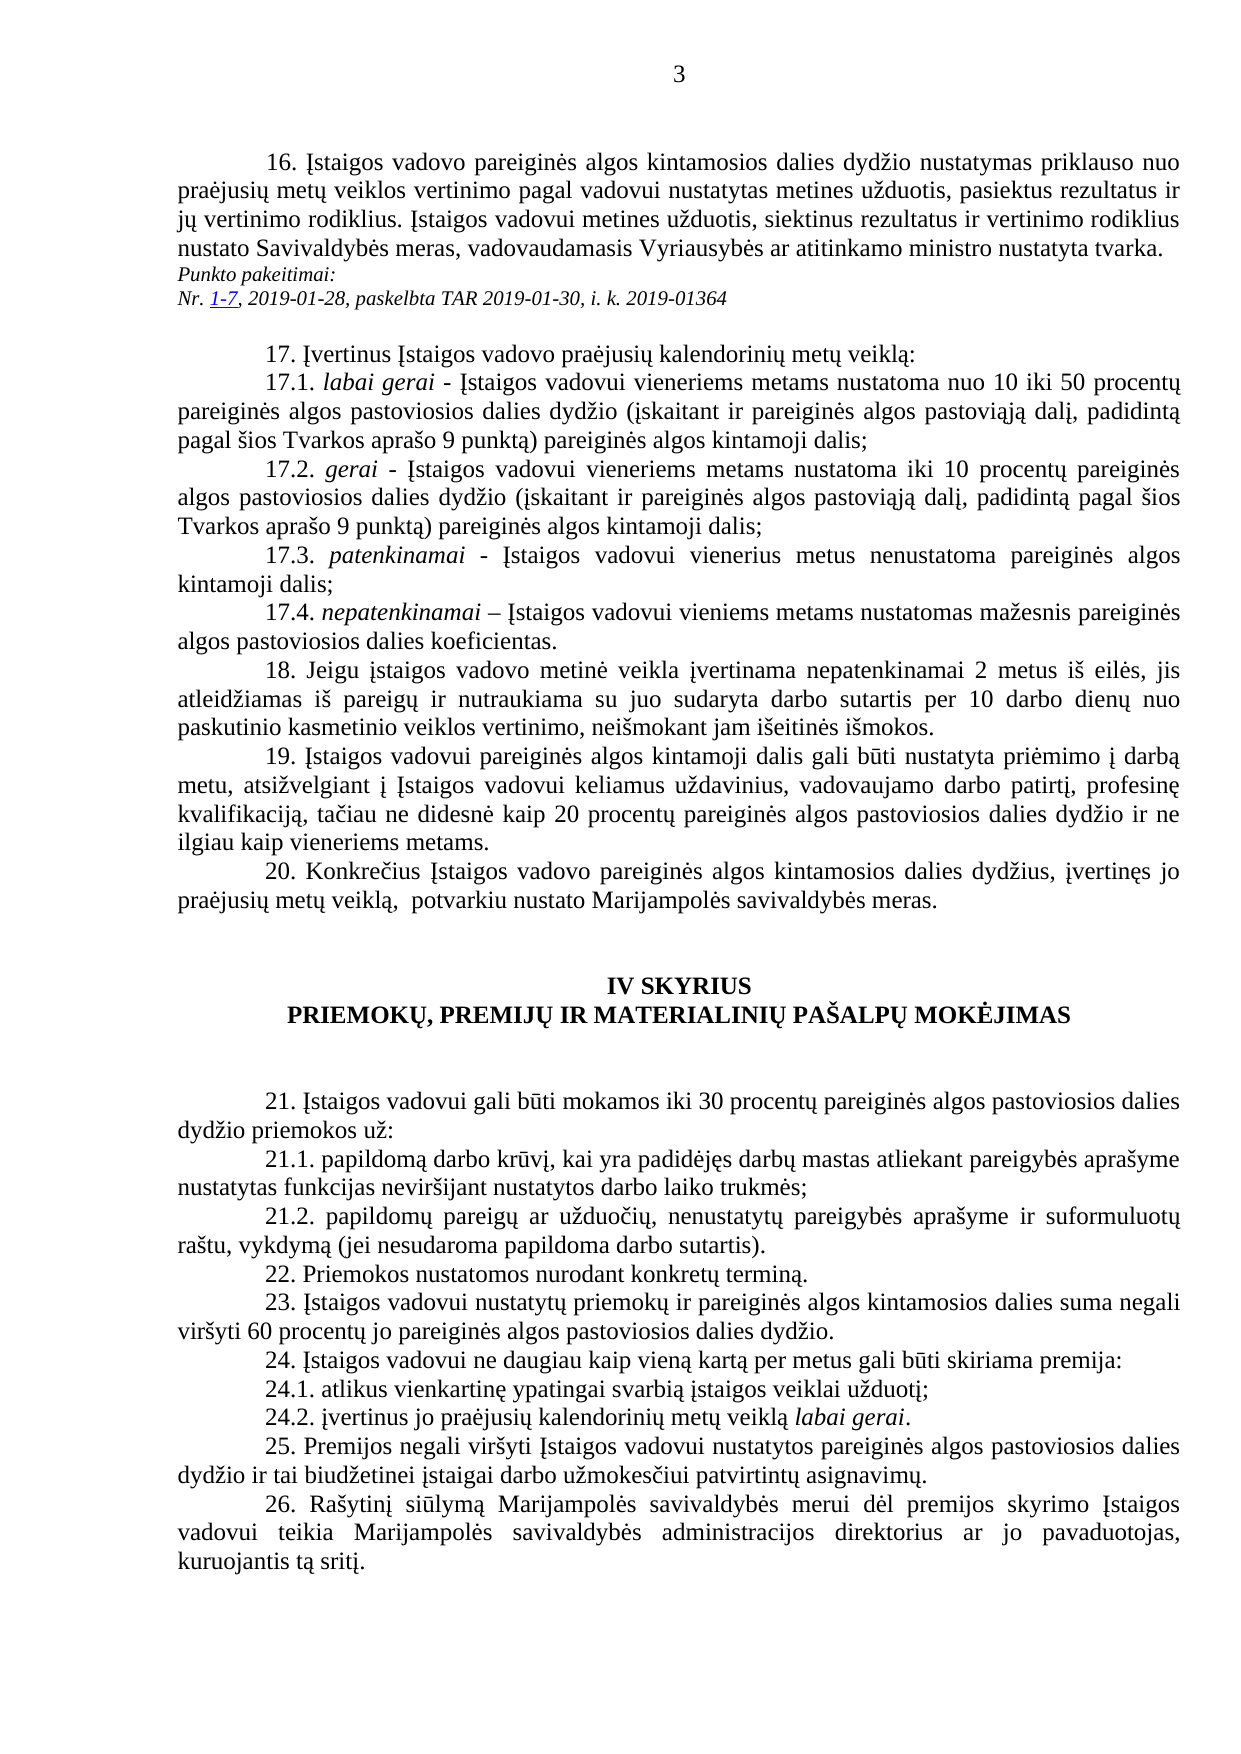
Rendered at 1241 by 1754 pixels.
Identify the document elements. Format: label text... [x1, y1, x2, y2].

text 26. Rašytinį siūlymą Marijampolės savivaldybės merui dėl premijos skyrimo Įstaigos vadovui teikia Marijampolės savivaldybės administracijos direktorius ar jo pavaduotojas, kuruojantis tą sritį. [177, 1489, 1181, 1575]
text 20. Konkrečius Įstaigos vadovo pareiginės algos kintamosios dalies dydžius, įvertinęs jo praėjusių metų veiklą, potvarkiu nustato Marijampolės savivaldybės meras. [177, 856, 1181, 914]
text Nr. 1-7, 2019-01-28, paskelbta TAR 2019-01-30, i. k. 2019-01364 [177, 286, 1181, 310]
text 16. Įstaigos vadovo pareiginės algos kintamosios dalies dydžio nustatymas priklauso nuo praėjusių metų veiklos vertinimo pagal vadovui nustatytas metines užduotis, pasiektus rezultatus ir jų vertinimo rodiklius. Įstaigos vadovui metines užduotis, siektinus rezultatus ir vertinimo rodiklius nustato Savivaldybės meras, vadovaudamasis Vyriausybės ar atitinkamo ministro nustatyta tvarka. [177, 147, 1181, 262]
text 17.4. nepatenkinamai – Įstaigos vadovui vieniems metams nustatomas mažesnis pareiginės algos pastoviosios dalies koeficientas. [177, 597, 1181, 655]
text 24.1. atlikus vienkartinę ypatingai svarbią įstaigos veiklai užduotį; [177, 1374, 1181, 1402]
text 17. Įvertinus Įstaigos vadovo praėjusių kalendorinių metų veiklą: [177, 339, 1181, 367]
text 25. Premijos negali viršyti Įstaigos vadovui nustatytos pareiginės algos pastoviosios dalies dydžio ir tai biudžetinei įstaigai darbo užmokesčiui patvirtintų asignavimų. [177, 1431, 1181, 1489]
text 22. Priemokos nustatomos nurodant konkretų terminą. [177, 1259, 1181, 1287]
text 24.2. įvertinus jo praėjusių kalendorinių metų veiklą labai gerai. [177, 1402, 1181, 1431]
text 19. Įstaigos vadovui pareiginės algos kintamoji dalis gali būti nustatyta priėmimo į darbą metu, atsižvelgiant į Įstaigos vadovui keliamus uždavinius, vadovaujamo darbo patirtį, profesinę kvalifikaciją, tačiau ne didesnė kaip 20 procentų pareiginės algos pastoviosios dalies dydžio ir ne ilgiau kaip vieneriems metams. [177, 741, 1181, 856]
text IV SKYRIUS [177, 971, 1181, 1000]
text 17.1. labai gerai - Įstaigos vadovui vieneriems metams nustatoma nuo 10 iki 50 procentų pareiginės algos pastoviosios dalies dydžio (įskaitant ir pareiginės algos pastoviąją dalį, padidintą pagal šios Tvarkos aprašo 9 punktą) pareiginės algos kintamoji dalis; [177, 367, 1181, 454]
text 24. Įstaigos vadovui ne daugiau kaip vieną kartą per metus gali būti skiriama premija: [177, 1345, 1181, 1374]
text PRIEMOKŲ, PREMIJŲ IR MATERIALINIŲ PAŠALPŲ MOKĖJIMAS [177, 1000, 1181, 1029]
text 23. Įstaigos vadovui nustatytų priemokų ir pareiginės algos kintamosios dalies suma negali viršyti 60 procentų jo pareiginės algos pastoviosios dalies dydžio. [177, 1287, 1181, 1345]
text 17.2. gerai - Įstaigos vadovui vieneriems metams nustatoma iki 10 procentų pareiginės algos pastoviosios dalies dydžio (įskaitant ir pareiginės algos pastoviąją dalį, padidintą pagal šios Tvarkos aprašo 9 punktą) pareiginės algos kintamoji dalis; [177, 454, 1181, 540]
text 18. Jeigu įstaigos vadovo metinė veikla įvertinama nepatenkinamai 2 metus iš eilės, jis atleidžiamas iš pareigų ir nutraukiama su juo sudaryta darbo sutartis per 10 darbo dienų nuo paskutinio kasmetinio veiklos vertinimo, neišmokant jam išeitinės išmokos. [177, 655, 1181, 741]
text 21.2. papildomų pareigų ar užduočių, nenustatytų pareigybės aprašyme ir suformuluotų raštu, vykdymą (jei nesudaroma papildoma darbo sutartis). [177, 1201, 1181, 1259]
text 21. Įstaigos vadovui gali būti mokamos iki 30 procentų pareiginės algos pastoviosios dalies dydžio priemokos už: [177, 1086, 1181, 1144]
text 17.3. patenkinamai - Įstaigos vadovui vienerius metus nenustatoma pareiginės algos kintamoji dalis; [177, 540, 1181, 597]
text 21.1. papildomą darbo krūvį, kai yra padidėjęs darbų mastas atliekant pareigybės aprašyme nustatytas funkcijas neviršijant nustatytos darbo laiko trukmės; [177, 1144, 1181, 1201]
text Punkto pakeitimai: [177, 262, 1181, 286]
